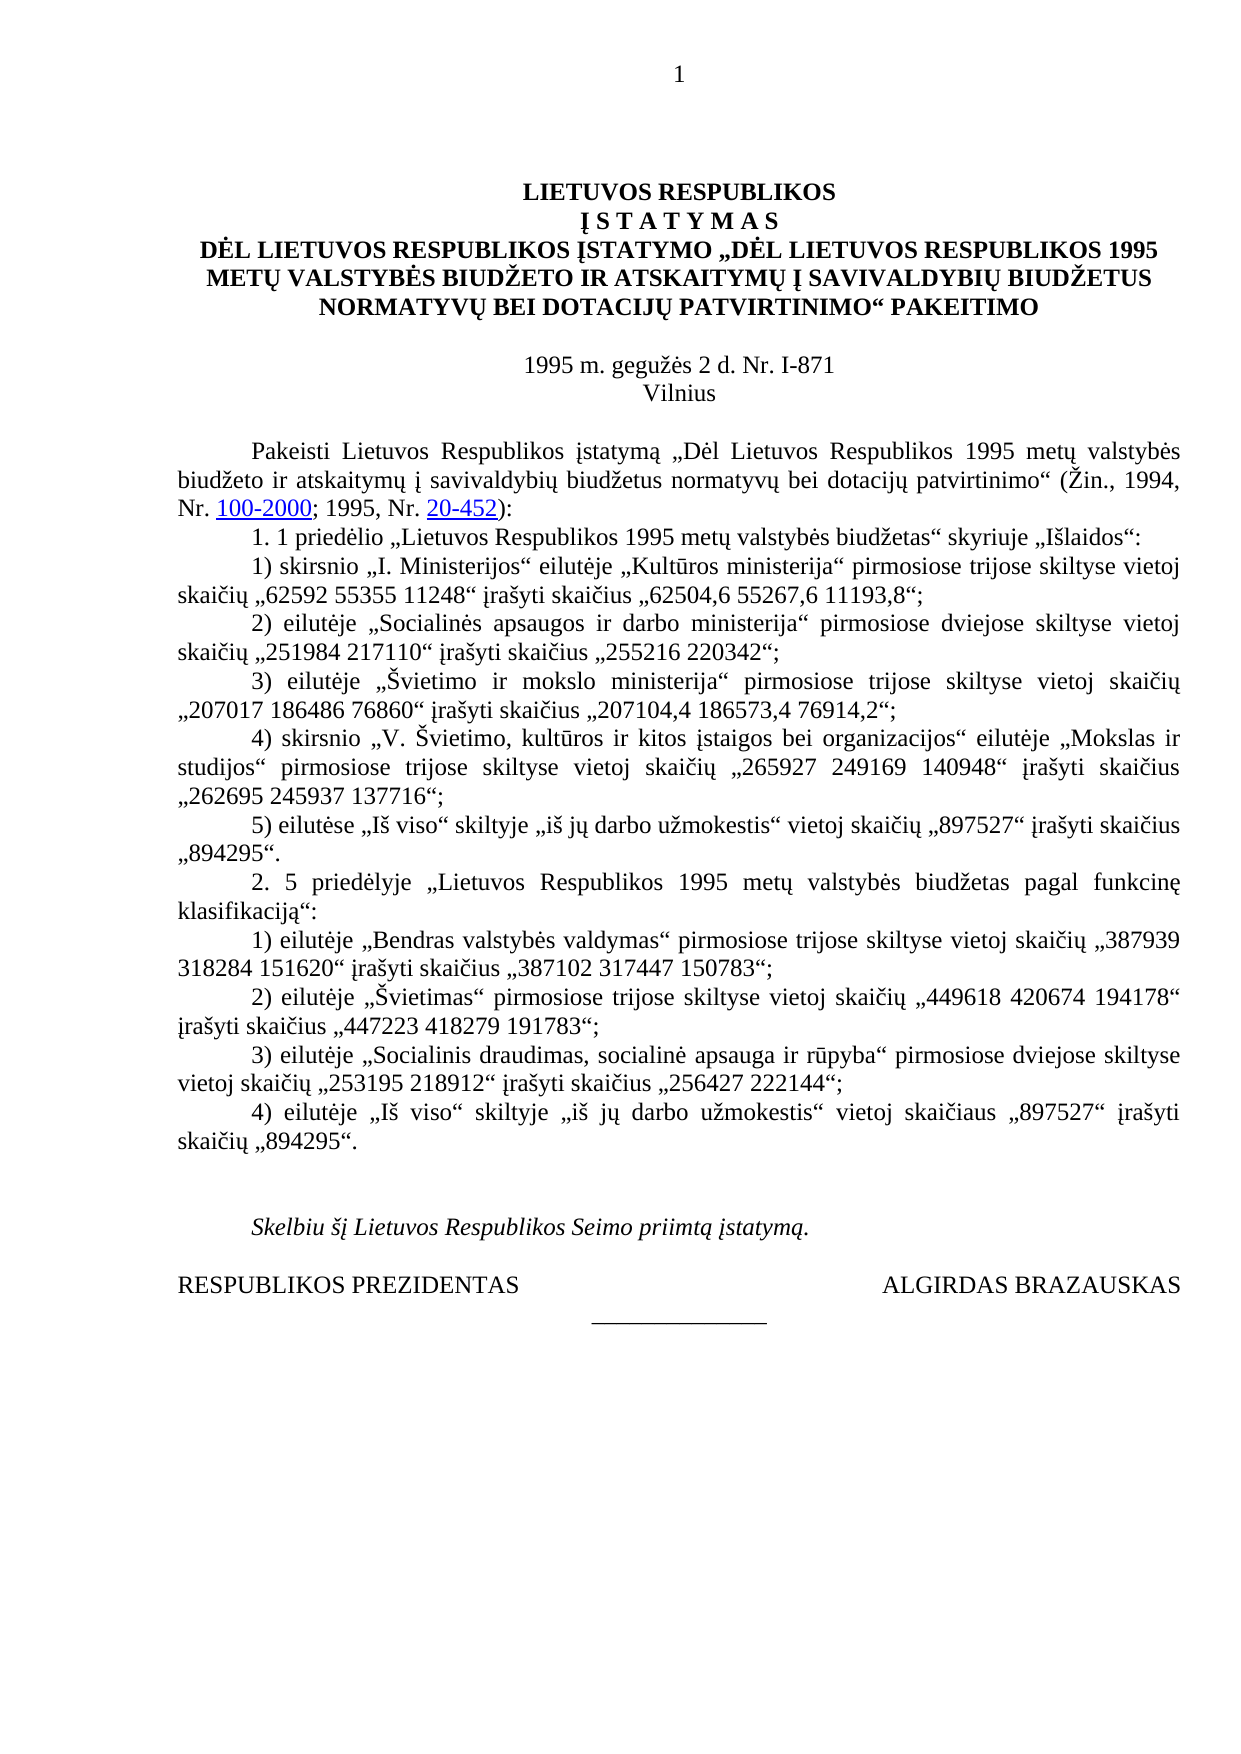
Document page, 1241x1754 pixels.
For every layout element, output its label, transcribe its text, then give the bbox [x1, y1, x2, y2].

text DĖL LIETUVOS RESPUBLIKOS ĮSTATYMO „DĖL LIETUVOS RESPUBLIKOS 1995 METŲ VALSTYBĖS BIUDŽETO IR ATSKAITYMŲ Į SAVIVALDYBIŲ BIUDŽETUS NORMATYVŲ BEI DOTACIJŲ PATVIRTINIMO“ PAKEITIMO [177, 235, 1181, 321]
text Skelbiu šį Lietuvos Respublikos Seimo priimtą įstatymą. [177, 1212, 1181, 1241]
text Vilnius [177, 378, 1181, 407]
text 2) eilutėje „Socialinės apsaugos ir darbo ministerija“ pirmosiose dviejose skiltyse vietoj skaičių „251984 217110“ įrašyti skaičius „255216 220342“; [177, 608, 1181, 666]
text 3) eilutėje „Socialinis draudimas, socialinė apsauga ir rūpyba“ pirmosiose dviejose skiltyse vietoj skaičių „253195 218912“ įrašyti skaičius „256427 222144“; [177, 1040, 1181, 1097]
text 1) eilutėje „Bendras valstybės valdymas“ pirmosiose trijose skiltyse vietoj skaičių „387939 318284 151620“ įrašyti skaičius „387102 317447 150783“; [177, 925, 1181, 982]
text 1995 m. gegužės 2 d. Nr. I-871 [177, 350, 1181, 378]
text 2. 5 priedėlyje „Lietuvos Respublikos 1995 metų valstybės biudžetas pagal funkcinę klasifikaciją“: [177, 867, 1181, 925]
text ______________ [177, 1298, 1181, 1327]
text 4) eilutėje „Iš viso“ skiltyje „iš jų darbo užmokestis“ vietoj skaičiaus „897527“ įrašyti skaičių „894295“. [177, 1097, 1181, 1155]
text Pakeisti Lietuvos Respublikos įstatymą „Dėl Lietuvos Respublikos 1995 metų valstybės biudžeto ir atskaitymų į savivaldybių biudžetus normatyvų bei dotacijų patvirtinimo“ (Žin., 1994, Nr. 100-2000; 1995, Nr. 20-452): [177, 436, 1181, 522]
text 4) skirsnio „V. Švietimo, kultūros ir kitos įstaigos bei organizacijos“ eilutėje „Mokslas ir studijos“ pirmosiose trijose skiltyse vietoj skaičių „265927 249169 140948“ įrašyti skaičius „262695 245937 137716“; [177, 723, 1181, 810]
text 1. 1 priedėlio „Lietuvos Respublikos 1995 metų valstybės biudžetas“ skyriuje „Išlaidos“: [177, 522, 1181, 551]
text 5) eilutėse „Iš viso“ skiltyje „iš jų darbo užmokestis“ vietoj skaičių „897527“ įrašyti skaičius „894295“. [177, 810, 1181, 867]
text 3) eilutėje „Švietimo ir mokslo ministerija“ pirmosiose trijose skiltyse vietoj skaičių „207017 186486 76860“ įrašyti skaičius „207104,4 186573,4 76914,2“; [177, 666, 1181, 723]
text RESPUBLIKOS PREZIDENTAS ALGIRDAS BRAZAUSKAS [177, 1270, 1181, 1298]
text 1) skirsnio „I. Ministerijos“ eilutėje „Kultūros ministerija“ pirmosiose trijose skiltyse vietoj skaičių „62592 55355 11248“ įrašyti skaičius „62504,6 55267,6 11193,8“; [177, 551, 1181, 608]
text Į S T A T Y M A S [177, 206, 1181, 235]
text 2) eilutėje „Švietimas“ pirmosiose trijose skiltyse vietoj skaičių „449618 420674 194178“ įrašyti skaičius „447223 418279 191783“; [177, 982, 1181, 1040]
text LIETUVOS RESPUBLIKOS [177, 177, 1181, 206]
